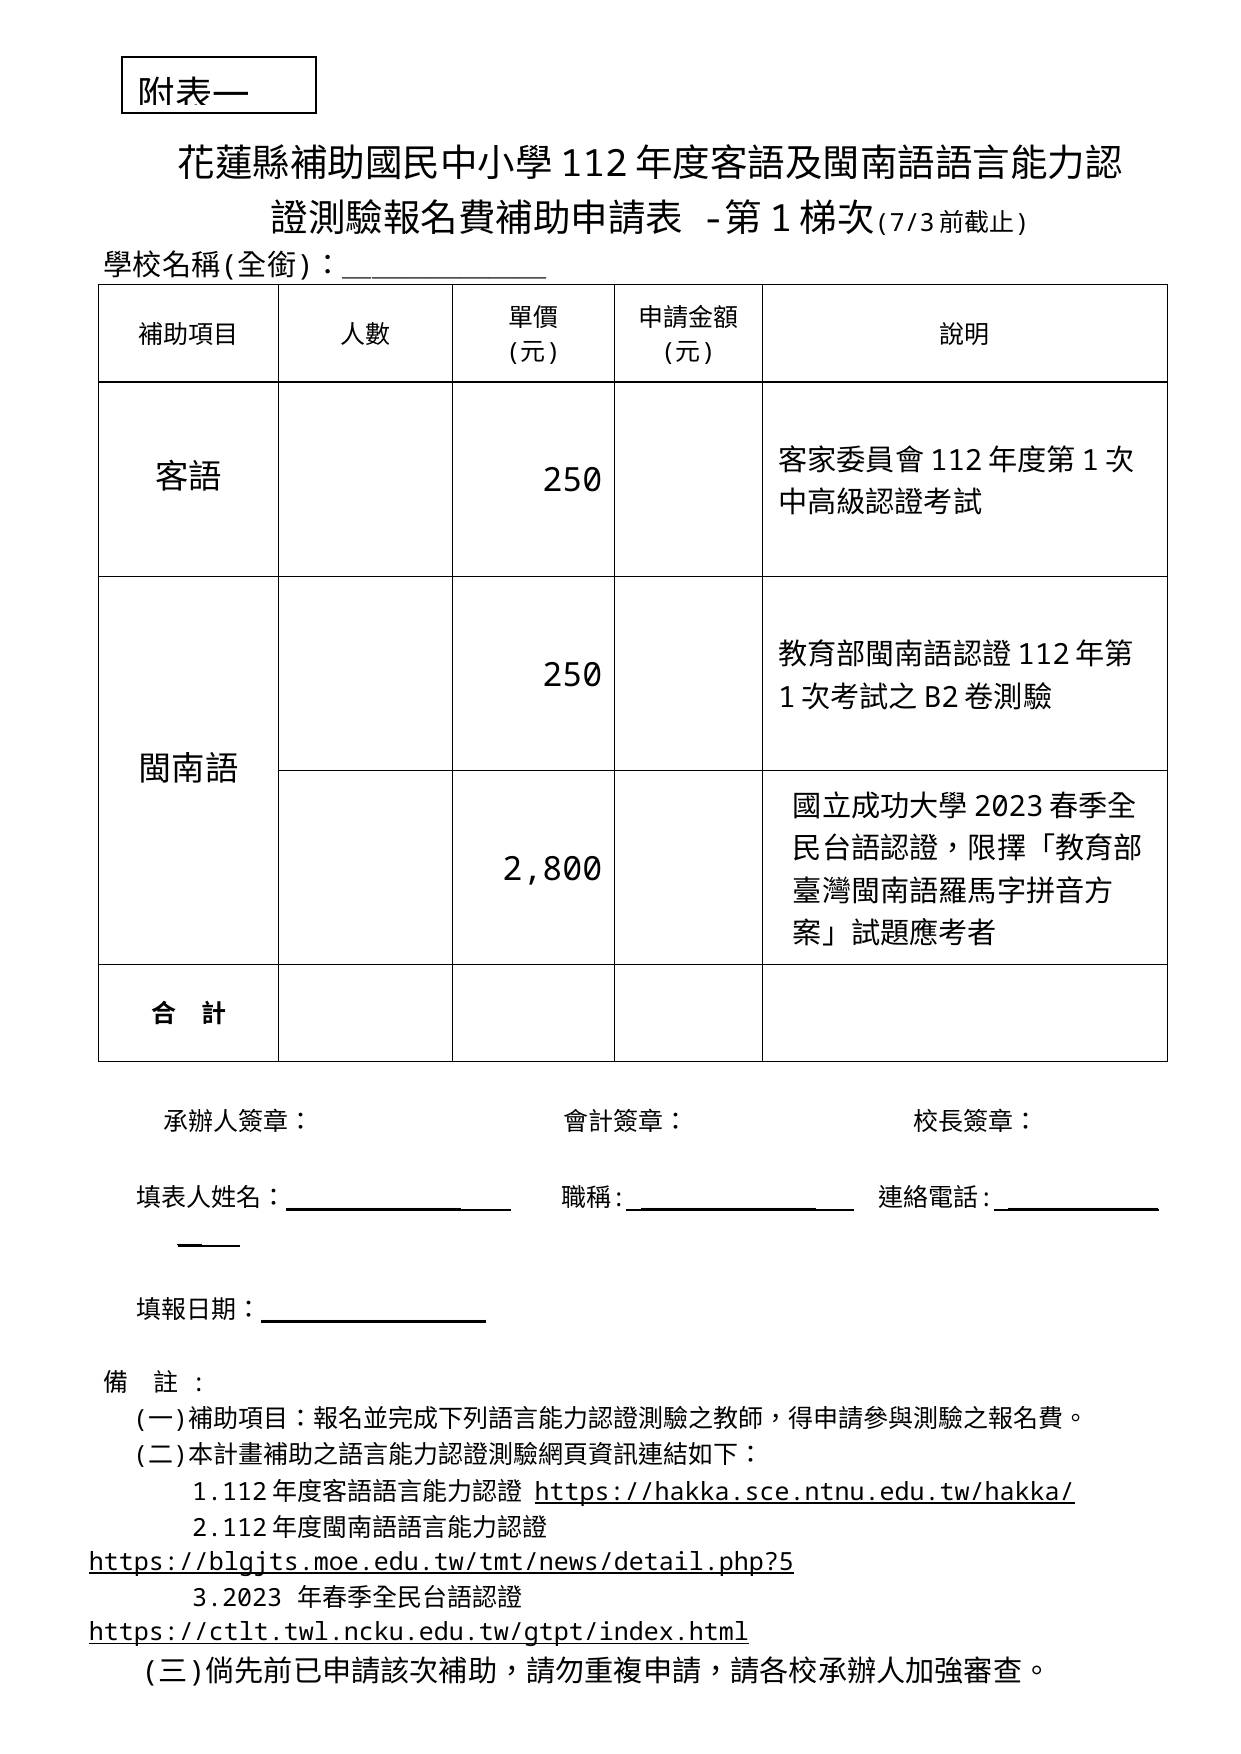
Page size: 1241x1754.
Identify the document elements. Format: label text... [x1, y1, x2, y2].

table_cell [763, 965, 1167, 1061]
text (一)補助項目：報名並完成下列語言能力認證測驗之教師，得申請參與測驗之報名費。 [89, 1398, 1181, 1435]
table_cell [615, 577, 762, 770]
table_cell 閩南語 [99, 577, 278, 964]
table_header 說明 [763, 285, 1167, 381]
text 花蓮縣補助國民中小學112年度客語及閩南語語言能力認證測驗報名費補助申請表 -第1梯次(7/3前截止) [177, 133, 1122, 242]
table_cell 客語 [99, 383, 278, 576]
table_cell [279, 577, 452, 770]
table_cell 2,800 [453, 771, 614, 964]
table_header 補助項目 [99, 285, 278, 381]
table_cell [615, 771, 762, 964]
table_cell [279, 965, 452, 1061]
text 3.2023 年春季全民台語認證 https://ctlt.twl.ncku.edu.tw/gtpt/index.html [89, 1578, 1181, 1648]
text (三)倘先前已申請該次補助，請勿重複申請，請各校承辦人加強審查。 [89, 1648, 1181, 1690]
text 承辦人簽章： 會計簽章： 校長簽章： [89, 1102, 1181, 1138]
table_cell 250 [453, 577, 614, 770]
text 1.112年度客語語言能力認證 https://hakka.sce.ntnu.edu.tw/hakka/ [89, 1471, 1181, 1507]
table_cell 250 [453, 383, 614, 576]
text 填表人姓名：＿＿＿＿＿＿＿ 職稱: ＿＿＿＿＿＿＿ 連絡電話: ＿＿＿＿＿＿＿ [0, 1178, 1181, 1250]
table_cell 教育部閩南語認證112年第1次考試之B2卷測驗 [763, 577, 1167, 770]
table_cell [615, 965, 762, 1061]
table_cell 合 計 [99, 965, 278, 1061]
table_cell 國立成功大學2023春季全民台語認證，限擇「教育部臺灣閩南語羅馬字拼音方案」試題應考者 [763, 771, 1167, 964]
text 填報日期：＿＿＿＿＿＿＿＿＿ [0, 1290, 1181, 1326]
table_header 單價 (元) [453, 285, 614, 381]
text 學校名稱(全銜)：＿＿＿＿＿＿＿ [103, 242, 1181, 284]
text [123, 58, 315, 112]
text (二)本計畫補助之語言能力認證測驗網頁資訊連結如下： [89, 1435, 1181, 1471]
text 備 註 : [89, 1362, 1181, 1398]
table_cell [453, 965, 614, 1061]
table_header 人數 [279, 285, 452, 381]
table_cell [615, 383, 762, 576]
table_cell 客家委員會112年度第1次中高級認證考試 [763, 383, 1167, 576]
table_cell [279, 383, 452, 576]
table_header 申請金額 (元) [615, 285, 762, 381]
text 2.112年度閩南語語言能力認證 https://blgjts.moe.edu.tw/tmt/news/detail.php?5 [89, 1507, 1181, 1578]
table_cell [279, 771, 452, 964]
text 附表一 [137, 65, 300, 105]
